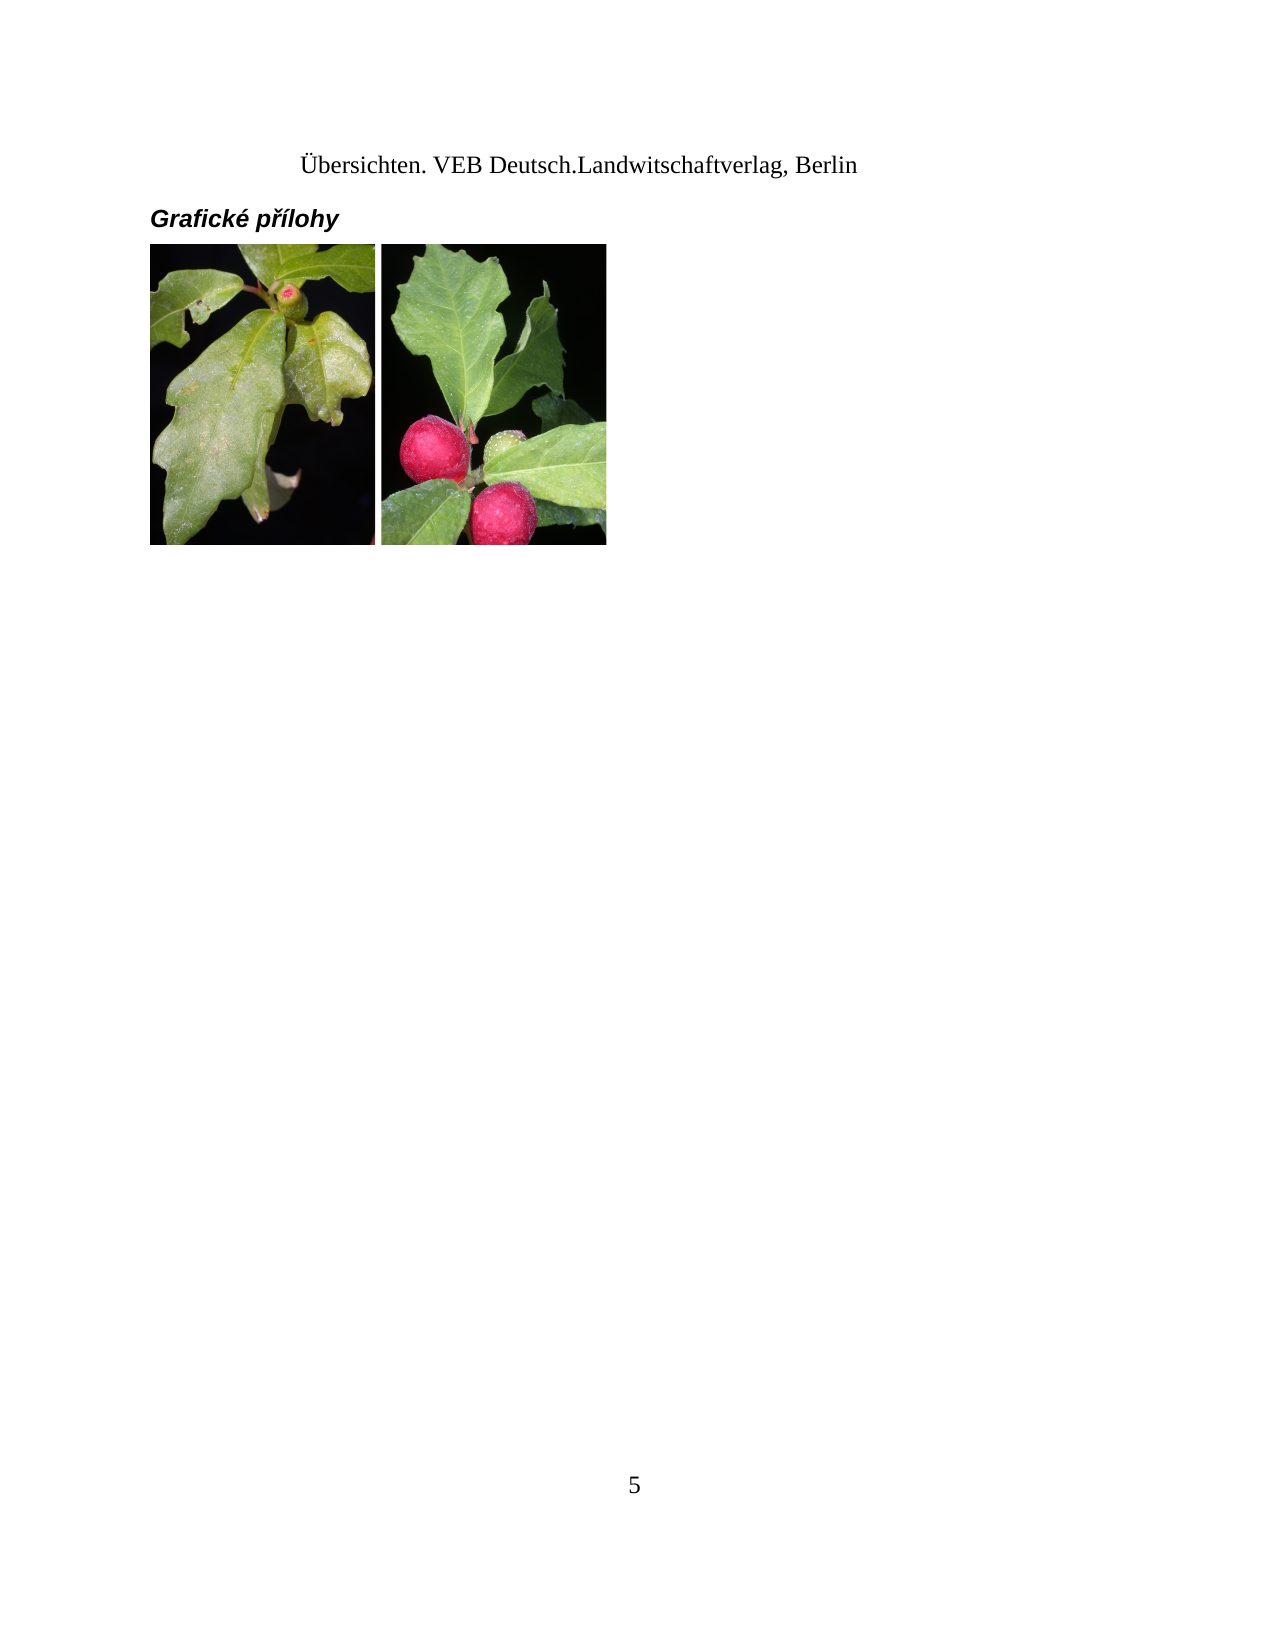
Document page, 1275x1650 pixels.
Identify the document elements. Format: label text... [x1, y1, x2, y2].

picture [150, 244, 375, 545]
subtitle Grafické přílohy [150, 204, 1125, 232]
picture [381, 244, 607, 545]
list Übersichten. VEB Deutsch.Landwitschaftverlag, Berlin [262, 150, 1125, 179]
